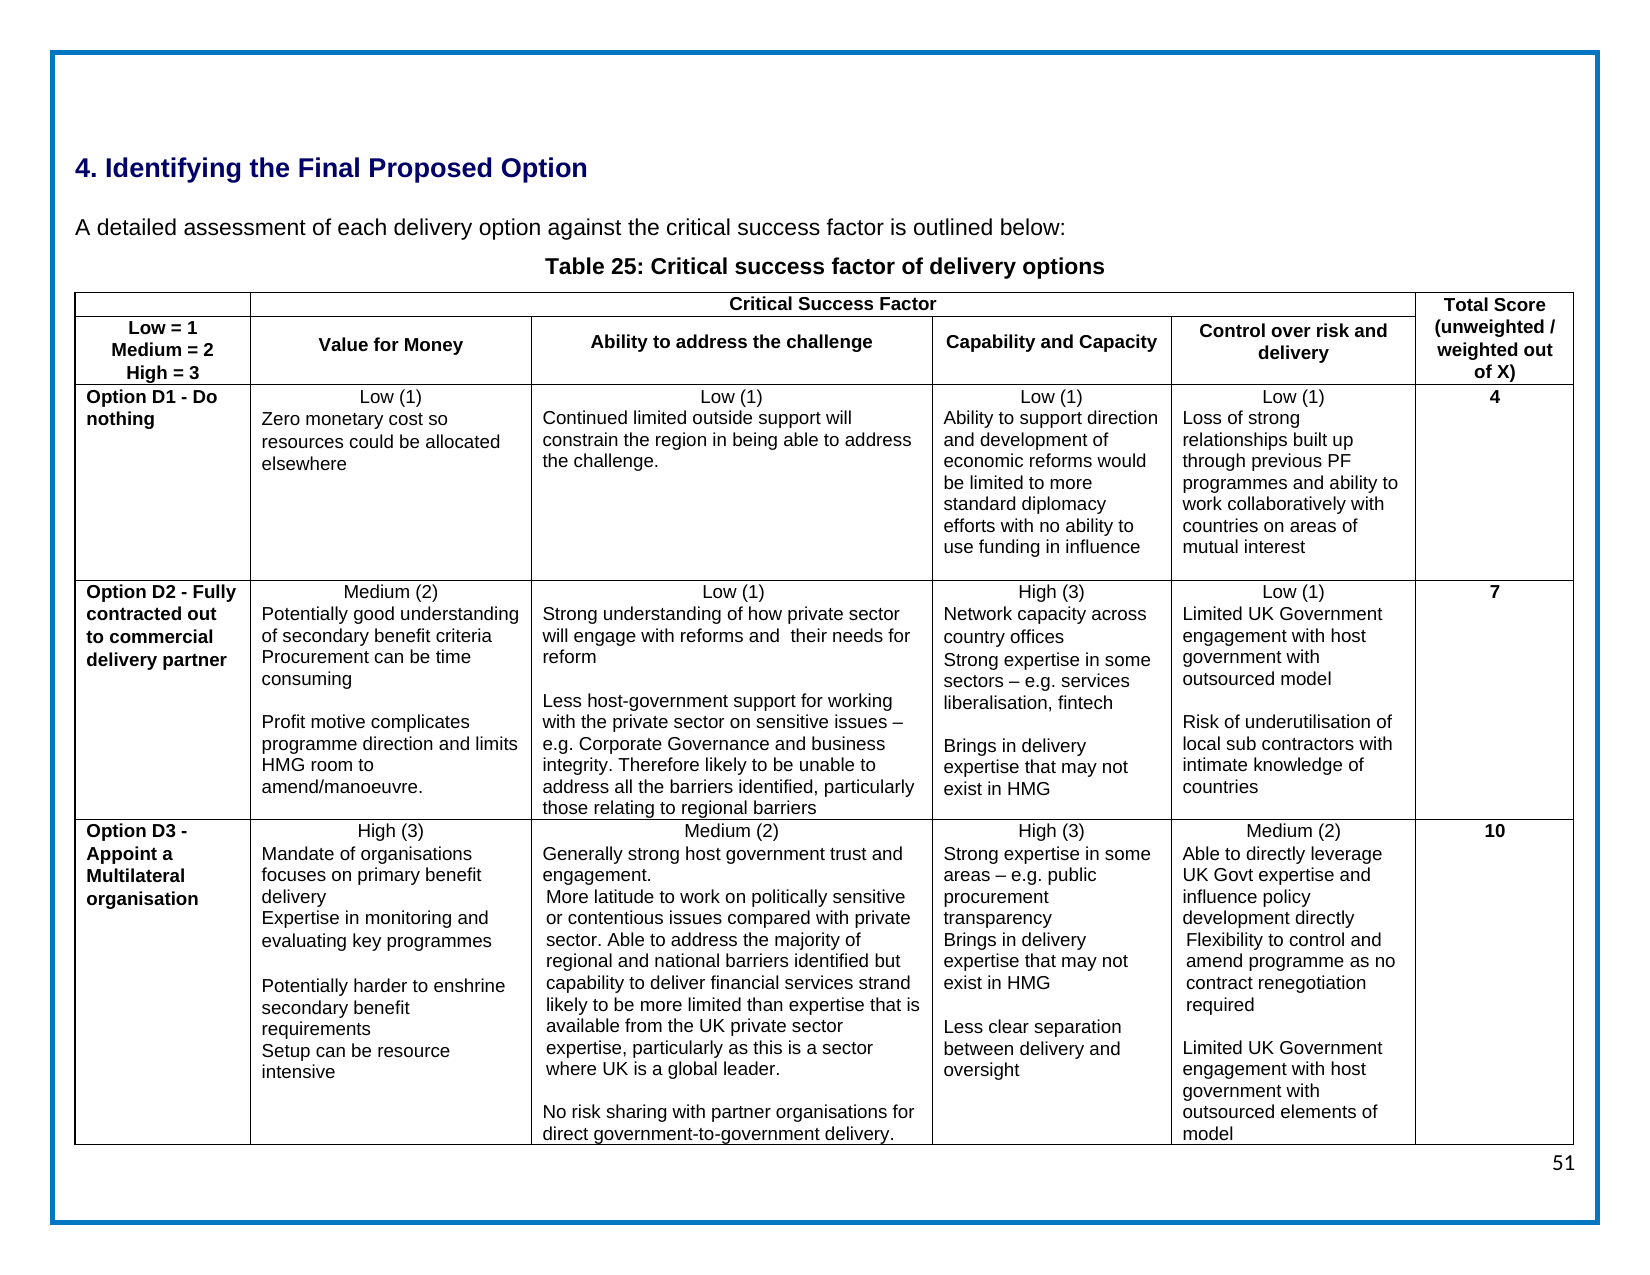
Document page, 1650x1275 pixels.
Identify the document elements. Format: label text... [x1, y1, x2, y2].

table_cell 4 [1416, 385, 1573, 579]
table_cell Option D2 - Fully contracted out to commercial delivery partner [76, 581, 250, 819]
table_cell Capability and Capacity [933, 317, 1171, 384]
table_cell High (3) Mandate of organisations focuses on primary benefit delivery Expertise in monitoring and evaluating key programmes Potentially harder to enshrine secondary benefit requirements Setup can be resource intensive [251, 820, 531, 1144]
table_cell Low (1) Limited UK Government engagement with host government with outsourced model Risk of underutilisation of local sub contractors with intimate knowledge of countries [1172, 581, 1415, 819]
table_cell Low (1) Ability to support direction and development of economic reforms would be limited to more standard diplomacy efforts with no ability to use funding in influence [933, 385, 1171, 579]
table_cell Control over risk and delivery [1172, 317, 1415, 384]
table_cell High (3) Strong expertise in some areas – e.g. public procurement transparency Brings in delivery expertise that may not exist in HMG Less clear separation between delivery and oversight [933, 820, 1171, 1144]
text A detailed assessment of each delivery option against the critical success factor is outlined below: [75, 214, 1575, 241]
table_cell Medium (2) Potentially good understanding of secondary benefit criteria Procurement can be time consuming Profit motive complicates programme direction and limits HMG room to amend/manoeuvre. [251, 581, 531, 819]
table_cell Low (1) Strong understanding of how private sector will engage with reforms and their needs for reform Less host-government support for working with the private sector on sensitive issues – e.g. Corporate Governance and business integrity. Therefore likely to be unable to address all the barriers identified, particularly those relating to regional barriers [532, 581, 932, 819]
table_cell Medium (2) Able to directly leverage UK Govt expertise and influence policy development directly Flexibility to control and amend programme as no contract renegotiation required Limited UK Government engagement with host government with outsourced elements of model [1172, 820, 1415, 1144]
table_header Critical Success Factor [251, 293, 1415, 316]
subtitle 4. Identifying the Final Proposed Option [75, 152, 1575, 183]
table_header Total Score (unweighted / weighted out of X) [1416, 293, 1573, 384]
table_cell Low = 1 Medium = 2 High = 3 [76, 317, 250, 384]
table_cell Value for Money [251, 317, 531, 384]
table_cell 10 [1416, 820, 1573, 1144]
table_cell Medium (2) Generally strong host government trust and engagement. More latitude to work on politically sensitive or contentious issues compared with private sector. Able to address the majority of regional and national barriers identified but capability to deliver financial services strand likely to be more limited than expertise that is available from the UK private sector expertise, particularly as this is a sector where UK is a global leader. No risk sharing with partner organisations for direct government-to-government delivery. [532, 820, 932, 1144]
table_cell Low (1) Zero monetary cost so resources could be allocated elsewhere [251, 385, 531, 579]
table_cell Option D1 - Do nothing [76, 385, 250, 579]
table_cell Ability to address the challenge [532, 317, 932, 384]
table_cell Low (1) Loss of strong relationships built up through previous PF programmes and ability to work collaboratively with countries on areas of mutual interest [1172, 385, 1415, 579]
table_header [76, 293, 250, 316]
table_cell Option D3 - Appoint a Multilateral organisation [76, 820, 250, 1144]
table_cell Low (1) Continued limited outside support will constrain the region in being able to address the challenge. [532, 385, 932, 579]
table_cell 7 [1416, 581, 1573, 819]
table_cell High (3) Network capacity across country offices Strong expertise in some sectors – e.g. services liberalisation, fintech Brings in delivery expertise that may not exist in HMG [933, 581, 1171, 819]
text Table 25: Critical success factor of delivery options [75, 253, 1575, 279]
